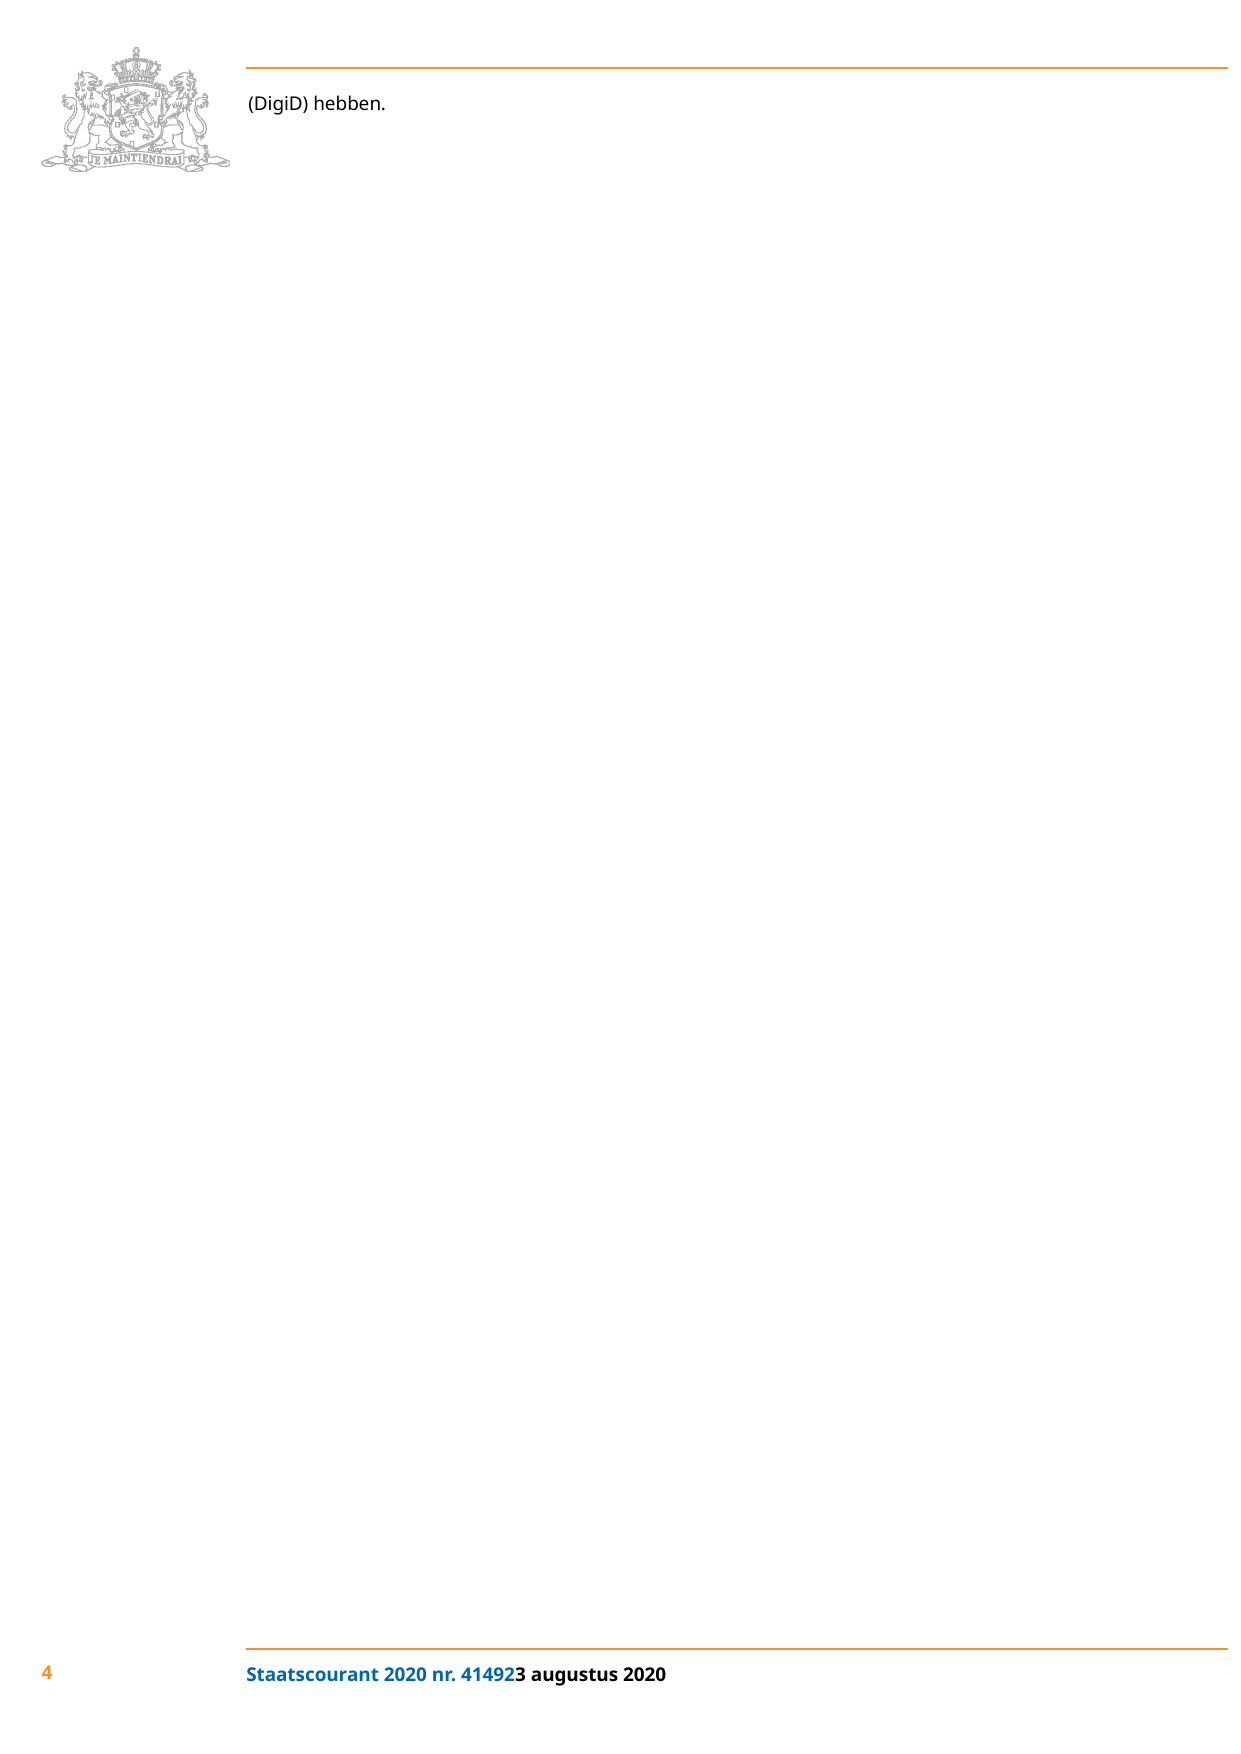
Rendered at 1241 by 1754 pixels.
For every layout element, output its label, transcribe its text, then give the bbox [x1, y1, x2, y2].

picture [41, 47, 231, 172]
text (DigiD) hebben. [248, 95, 1152, 114]
